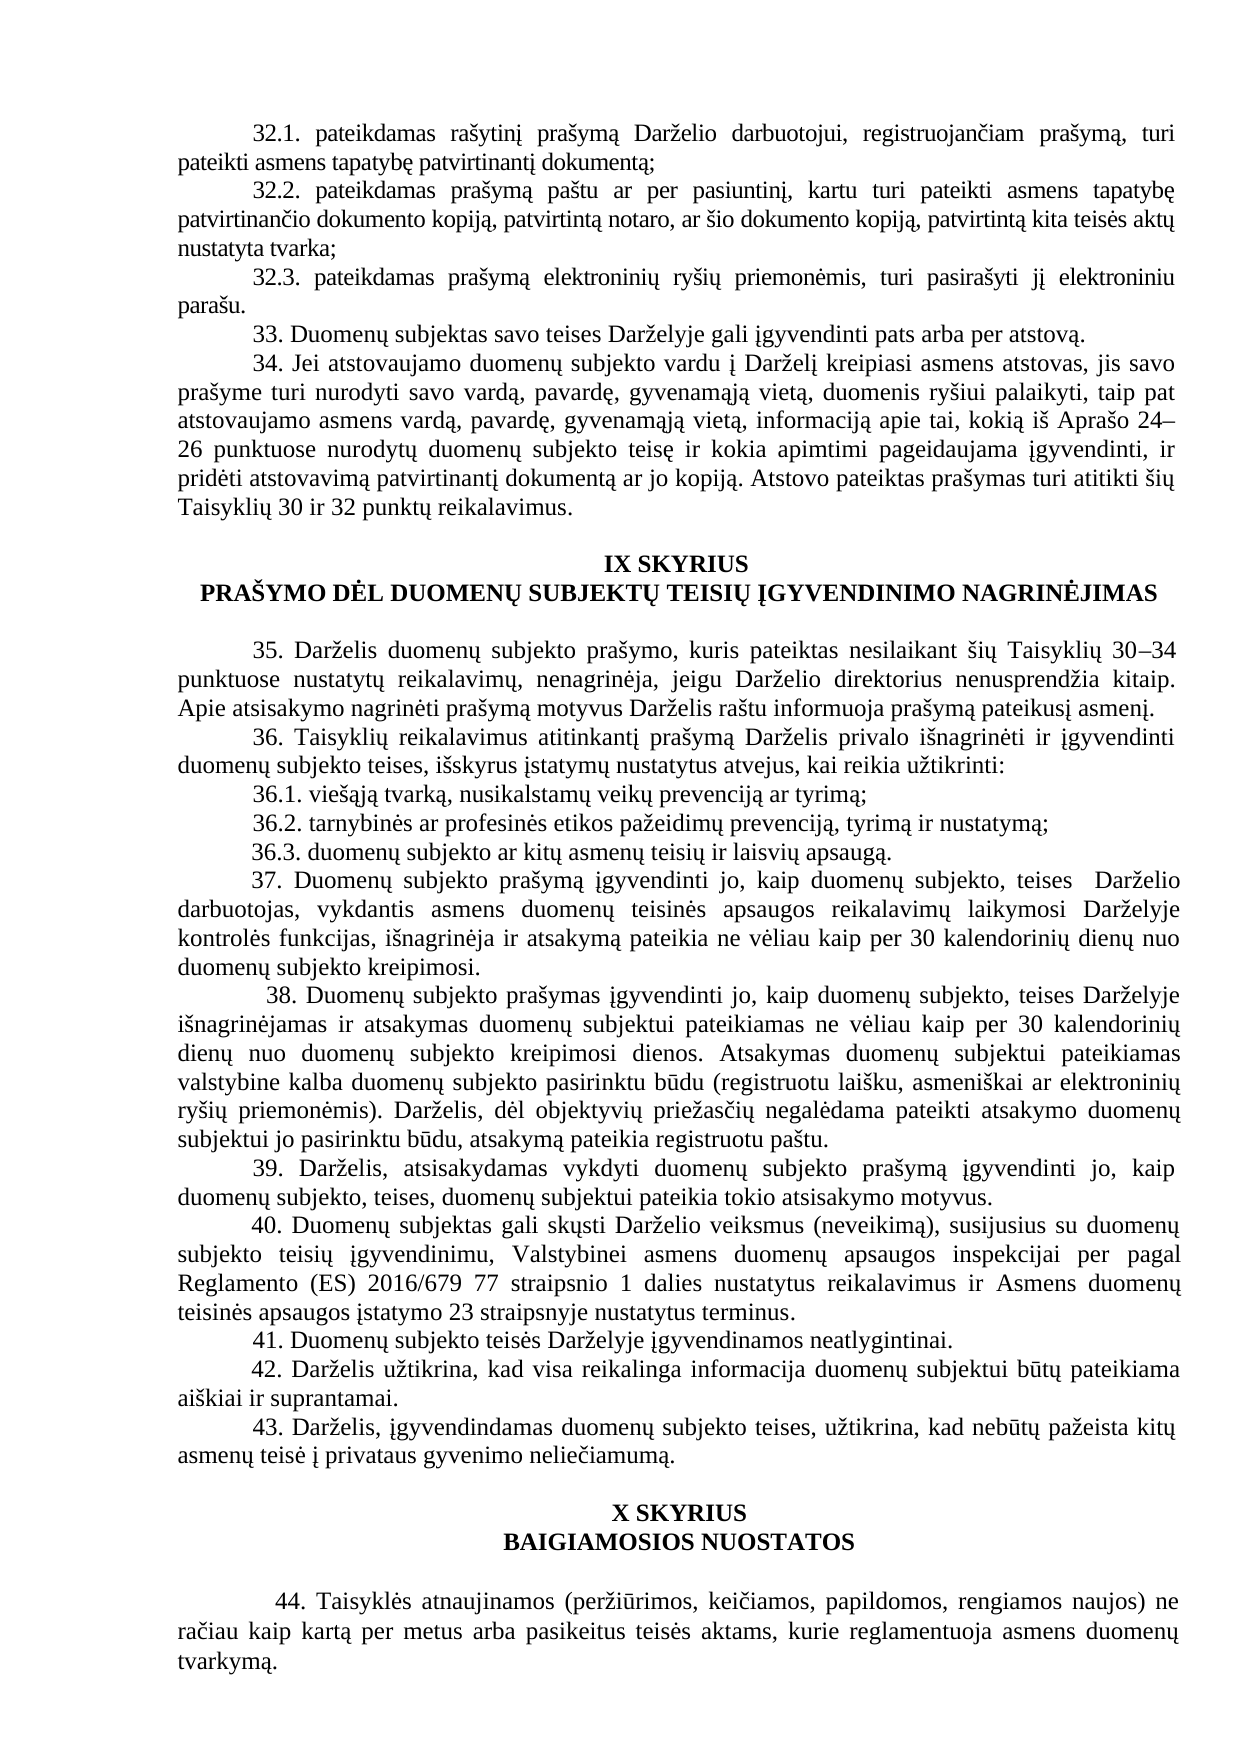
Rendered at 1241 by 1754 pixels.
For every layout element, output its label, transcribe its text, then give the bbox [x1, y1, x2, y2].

text 32.1. pateikdamas rašytinį prašymą Darželio darbuotojui, registruojančiam prašymą, turi pateikti asmens tapatybę patvirtinantį dokumentą; [177, 118, 1176, 176]
text 36.2. tarnybinės ar profesinės etikos pažeidimų prevenciją, tyrimą ir nustatymą; [177, 808, 1181, 837]
text 38. Duomenų subjekto prašymas įgyvendinti jo, kaip duomenų subjekto, teises Darželyje išnagrinėjamas ir atsakymas duomenų subjektui pateikiamas ne vėliau kaip per 30 kalendorinių dienų nuo duomenų subjekto kreipimosi dienos. Atsakymas duomenų subjektui pateikiamas valstybine kalba duomenų subjekto pasirinktu būdu (registruotu laišku, asmeniškai ar elektroninių ryšių priemonėmis). Darželis, dėl objektyvių priežasčių negalėdama pateikti atsakymo duomenų subjektui jo pasirinktu būdu, atsakymą pateikia registruotu paštu. [177, 981, 1181, 1153]
text 33. Duomenų subjektas savo teises Darželyje gali įgyvendinti pats arba per atstovą. [177, 319, 1176, 348]
text 43. Darželis, įgyvendindamas duomenų subjekto teises, užtikrina, kad nebūtų pažeista kitų asmenų teisė į privataus gyvenimo neliečiamumą. [177, 1412, 1176, 1469]
text 36.3. duomenų subjekto ar kitų asmenų teisių ir laisvių apsaugą. [251, 837, 1181, 866]
text IX SKYRIUS [177, 549, 1181, 578]
text 35. Darželis duomenų subjekto prašymo, kuris pateiktas nesilaikant šių Taisyklių 30–34 punktuose nustatytų reikalavimų, nenagrinėja, jeigu Darželio direktorius nenusprendžia kitaip. Apie atsisakymo nagrinėti prašymą motyvus Darželis raštu informuoja prašymą pateikusį asmenį. [177, 636, 1176, 722]
text X skyrius [177, 1498, 1181, 1527]
text 41. Duomenų subjekto teisės Darželyje įgyvendinamos neatlygintinai. [177, 1326, 1176, 1354]
text 36. Taisyklių reikalavimus atitinkantį prašymą Darželis privalo išnagrinėti ir įgyvendinti duomenų subjekto teises, išskyrus įstatymų nustatytus atvejus, kai reikia užtikrinti: [177, 722, 1176, 779]
text 32.2. pateikdamas prašymą paštu ar per pasiuntinį, kartu turi pateikti asmens tapatybę patvirtinančio dokumento kopiją, patvirtintą notaro, ar šio dokumento kopiją, patvirtintą kita teisės aktų nustatyta tvarka; [177, 176, 1176, 262]
text 40. Duomenų subjektas gali skųsti Darželio veiksmus (neveikimą), susijusius su duomenų subjekto teisių įgyvendinimu, Valstybinei asmens duomenų apsaugos inspekcijai per pagal Reglamento (ES) 2016/679 77 straipsnio 1 dalies nustatytus reikalavimus ir Asmens duomenų teisinės apsaugos įstatymo 23 straipsnyje nustatytus terminus. [177, 1211, 1181, 1326]
text 36.1. viešąją tvarką, nusikalstamų veikų prevenciją ar tyrimą; [177, 779, 1181, 808]
text baigiamosios nuostatos [177, 1527, 1181, 1556]
text 42. Darželis užtikrina, kad visa reikalinga informacija duomenų subjektui būtų pateikiama aiškiai ir suprantamai. [177, 1354, 1181, 1412]
text PRAŠYMO DĖL DUOMENŲ SUBJEKTŲ TEISIŲ ĮGYVENDINIMO NAGRINĖJIMAS [177, 578, 1181, 607]
text 37. Duomenų subjekto prašymą įgyvendinti jo, kaip duomenų subjekto, teises Darželio darbuotojas, vykdantis asmens duomenų teisinės apsaugos reikalavimų laikymosi Darželyje kontrolės funkcijas, išnagrinėja ir atsakymą pateikia ne vėliau kaip per 30 kalendorinių dienų nuo duomenų subjekto kreipimosi. [177, 866, 1181, 981]
text 32.3. pateikdamas prašymą elektroninių ryšių priemonėmis, turi pasirašyti jį elektroniniu parašu. [177, 262, 1176, 319]
list 44. Taisyklės atnaujinamos (peržiūrimos, keičiamos, papildomos, rengiamos naujos) ne račiau kaip kartą per metus arba pasikeitus teisės aktams, kurie reglamentuoja asmens duomenų tvarkymą. [177, 1585, 1180, 1675]
text 34. Jei atstovaujamo duomenų subjekto vardu į Darželį kreipiasi asmens atstovas, jis savo prašyme turi nurodyti savo vardą, pavardę, gyvenamąją vietą, duomenis ryšiui palaikyti, taip pat atstovaujamo asmens vardą, pavardę, gyvenamąją vietą, informaciją apie tai, kokią iš Aprašo 24–26 punktuose nurodytų duomenų subjekto teisę ir kokia apimtimi pageidaujama įgyvendinti, ir pridėti atstovavimą patvirtinantį dokumentą ar jo kopiją. Atstovo pateiktas prašymas turi atitikti šių Taisyklių 30 ir 32 punktų reikalavimus. [177, 348, 1176, 521]
text 39. Darželis, atsisakydamas vykdyti duomenų subjekto prašymą įgyvendinti jo, kaip duomenų subjekto, teises, duomenų subjektui pateikia tokio atsisakymo motyvus. [177, 1153, 1176, 1211]
